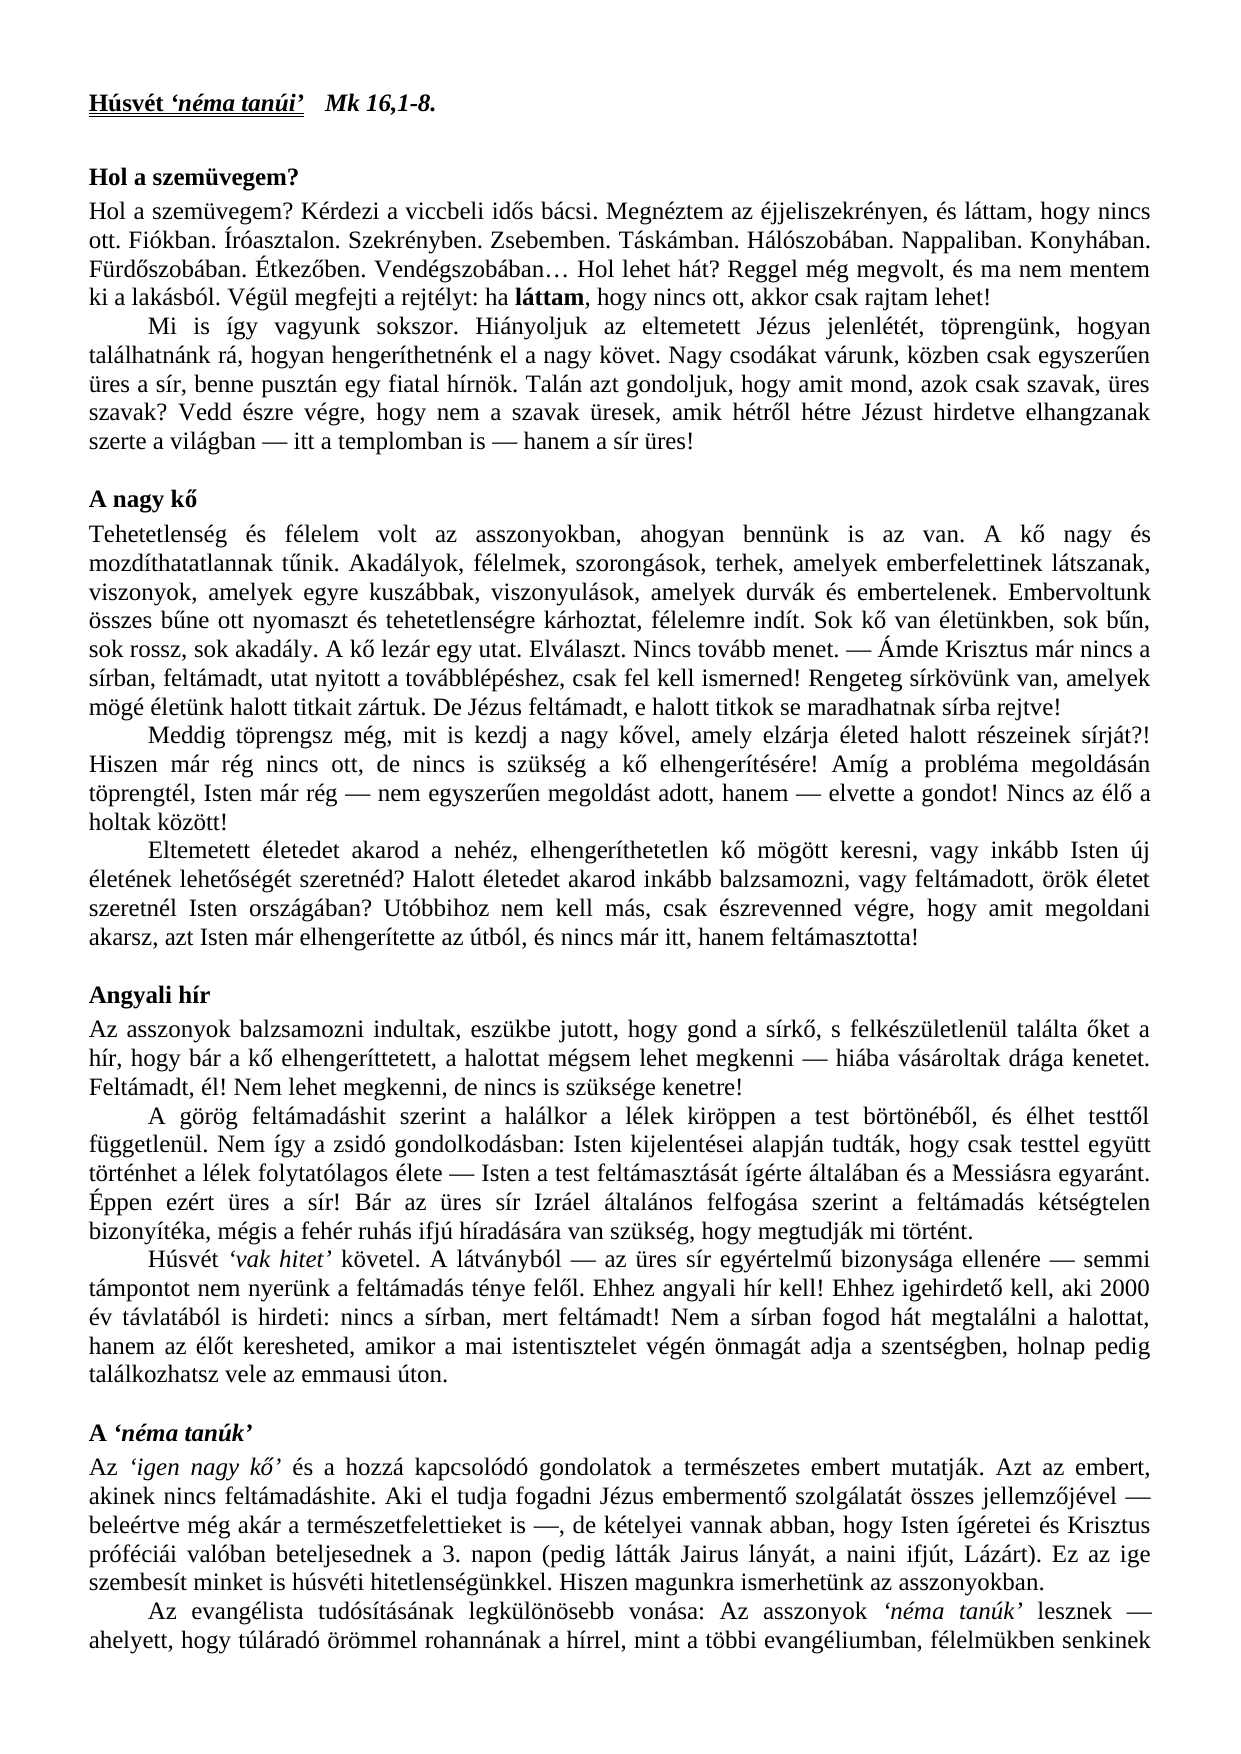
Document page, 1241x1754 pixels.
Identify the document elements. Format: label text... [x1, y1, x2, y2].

text A görög feltámadáshit szerint a halálkor a lélek kiröppen a test börtönéből, és élhet testtől függetlenül. Nem így a zsidó gondolkodásban: Isten kijelentései alapján tudták, hogy csak testtel együtt történhet a lélek folytatólagos élete — Isten a test feltámasztását ígérte általában és a Messiásra egyaránt. Éppen ezért üres a sír! Bár az üres sír Izráel általános felfogása szerint a feltámadás kétségtelen bizonyítéka, mégis a fehér ruhás ifjú híradására van szükség, hogy megtudják mi történt. [88, 1101, 1152, 1244]
text Az ‘igen nagy kő’ és a hozzá kapcsolódó gondolatok a természetes embert mutatják. Azt az embert, akinek nincs feltámadáshite. Aki el tudja fogadni Jézus embermentő szolgálatát összes jellemzőjével — beleértve még akár a természetfelettieket is —, de kételyei vannak abban, hogy Isten ígéretei és Krisztus próféciái valóban beteljesednek a 3. napon (pedig látták Jairus lányát, a naini ifjút, Lázárt). Ez az ige szembesít minket is húsvéti hitetlenségünkkel. Hiszen magunkra ismerhetünk az asszonyokban. [88, 1452, 1152, 1596]
text Tehetetlenség és félelem volt az asszonyokban, ahogyan bennünk is az van. A kő nagy és mozdíthatatlannak tűnik. Akadályok, félelmek, szorongások, terhek, amelyek emberfelettinek látszanak, viszonyok, amelyek egyre kuszábbak, viszonyulások, amelyek durvák és embertelenek. Embervoltunk összes bűne ott nyomaszt és tehetetlenségre kárhoztat, félelemre indít. Sok kő van életünkben, sok bűn, sok rossz, sok akadály. A kő lezár egy utat. Elválaszt. Nincs tovább menet. — Ámde Krisztus már nincs a sírban, feltámadt, utat nyitott a továbblépéshez, csak fel kell ismerned! Rengeteg sírkövünk van, amelyek mögé életünk halott titkait zártuk. De Jézus feltámadt, e halott titkok se maradhatnak sírba rejtve! [88, 519, 1152, 720]
text Húsvét ‘vak hitet’ követel. A látványból — az üres sír egyértelmű bizonysága ellenére — semmi támpontot nem nyerünk a feltámadás ténye felől. Ehhez angyali hír kell! Ehhez igehirdető kell, aki 2000 év távlatából is hirdeti: nincs a sírban, mert feltámadt! Nem a sírban fogod hát megtalálni a halottat, hanem az élőt keresheted, amikor a mai istentisztelet végén önmagát adja a szentségben, holnap pedig találkozhatsz vele az emmausi úton. [88, 1244, 1152, 1388]
text Hol a szemüvegem? Kérdezi a viccbeli idős bácsi. Megnéztem az éjjeliszekrényen, és láttam, hogy nincs ott. Fiókban. Íróasztalon. Szekrényben. Zsebemben. Táskámban. Hálószobában. Nappaliban. Konyhában. Fürdőszobában. Étkezőben. Vendégszobában… Hol lehet hát? Reggel még megvolt, és ma nem mentem ki a lakásból. Végül megfejti a rejtélyt: ha láttam, hogy nincs ott, akkor csak rajtam lehet! [88, 196, 1152, 311]
text Mi is így vagyunk sokszor. Hiányoljuk az eltemetett Jézus jelenlétét, töprengünk, hogyan találhatnánk rá, hogyan hengeríthetnénk el a nagy követ. Nagy csodákat várunk, közben csak egyszerűen üres a sír, benne pusztán egy fiatal hírnök. Talán azt gondoljuk, hogy amit mond, azok csak szavak, üres szavak? Vedd észre végre, hogy nem a szavak üresek, amik hétről hétre Jézust hirdetve elhangzanak szerte a világban — itt a templomban is — hanem a sír üres! [88, 311, 1152, 455]
text Az asszonyok balzsamozni indultak, eszükbe jutott, hogy gond a sírkő, s felkészületlenül találta őket a hír, hogy bár a kő elhengeríttetett, a halottat mégsem lehet megkenni — hiába vásároltak drága kenetet. Feltámadt, él! Nem lehet megkenni, de nincs is szüksége kenetre! [88, 1014, 1152, 1101]
text Húsvét ‘néma tanúi’ Mk 16,1-8. [88, 88, 1152, 117]
text Eltemetett életedet akarod a nehéz, elhengeríthetetlen kő mögött keresni, vagy inkább Isten új életének lehetőségét szeretnéd? Halott életedet akarod inkább balzsamozni, vagy feltámadott, örök életet szeretnél Isten országában? Utóbbihoz nem kell más, csak észrevenned végre, hogy amit megoldani akarsz, azt Isten már elhengerítette az útból, és nincs már itt, hanem feltámasztotta! [88, 835, 1152, 950]
subtitle A nagy kő [88, 484, 1152, 513]
text Az evangélista tudósításának legkülönösebb vonása: Az asszonyok ‘néma tanúk’ lesznek — ahelyett, hogy túláradó örömmel rohannának a hírrel, mint a többi evangéliumban, félelmükben senkinek [88, 1596, 1152, 1654]
text Meddig töprengsz még, mit is kezdj a nagy kővel, amely elzárja életed halott részeinek sírját?! Hiszen már rég nincs ott, de nincs is szükség a kő elhengerítésére! Amíg a probléma megoldásán töprengtél, Isten már rég — nem egyszerűen megoldást adott, hanem — elvette a gondot! Nincs az élő a holtak között! [88, 720, 1152, 835]
subtitle A ‘néma tanúk’ [88, 1418, 1152, 1447]
subtitle Hol a szemüvegem? [88, 162, 1152, 190]
subtitle Angyali hír [88, 980, 1152, 1009]
